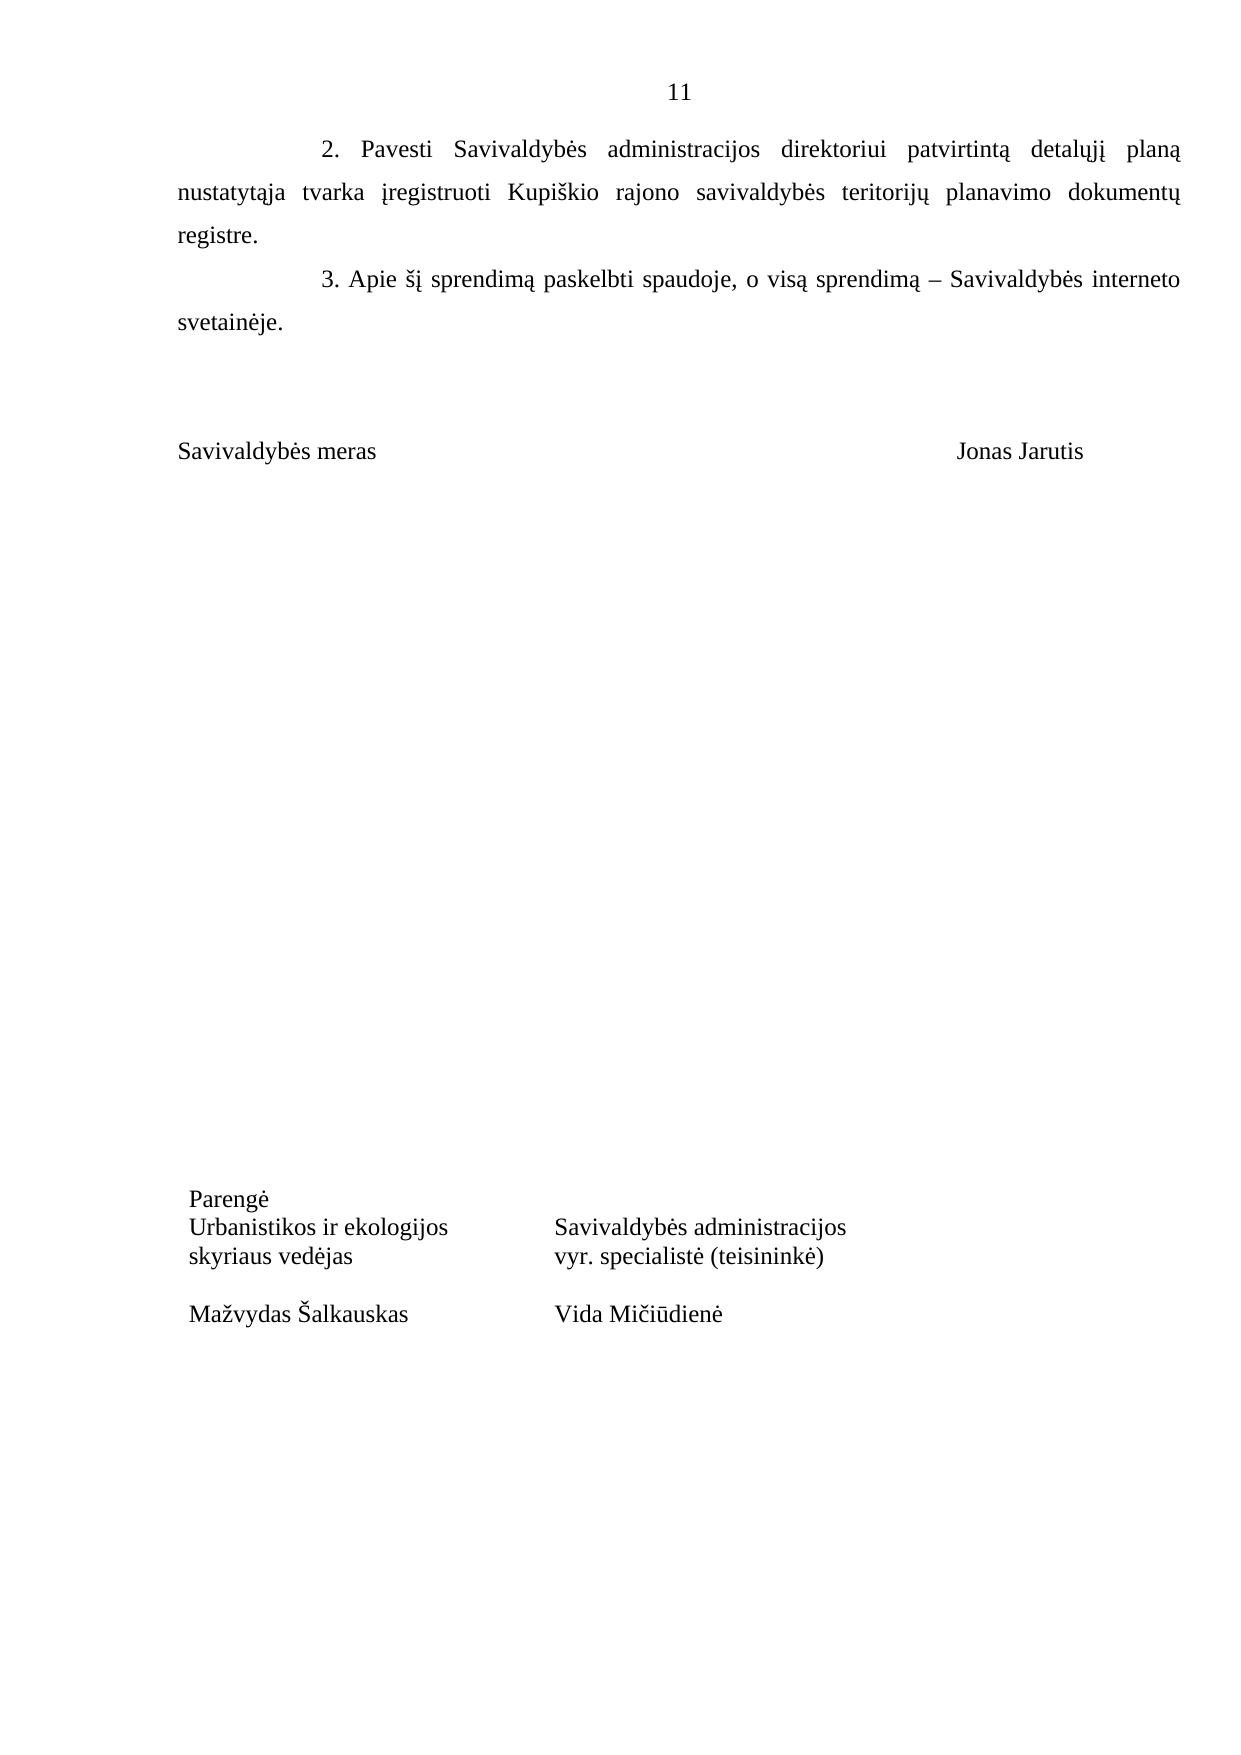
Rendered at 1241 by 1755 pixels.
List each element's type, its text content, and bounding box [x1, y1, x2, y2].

text 2. Pavesti Savivaldybės administracijos direktoriui patvirtintą detalųjį planą nustatytąja tvarka įregistruoti Kupiškio rajono savivaldybės teritorijų planavimo dokumentų registre. [177, 134, 1181, 249]
table_header [543, 1184, 888, 1212]
table_cell [543, 1270, 888, 1299]
table_cell Vida Mičiūdienė [543, 1299, 888, 1327]
table_cell Savivaldybės administracijos [543, 1213, 888, 1241]
table_cell Urbanistikos ir ekologijos [177, 1213, 543, 1241]
text Savivaldybės meras Jonas Jarutis [177, 436, 1181, 494]
table_cell Mažvydas Šalkauskas [177, 1299, 543, 1327]
text 3. Apie šį sprendimą paskelbti spaudoje, o visą sprendimą – Savivaldybės interneto svetainėje. [177, 264, 1181, 336]
table_cell vyr. specialistė (teisininkė) [543, 1241, 888, 1270]
table_cell [177, 1270, 543, 1299]
table_header Parengė [177, 1184, 543, 1212]
table_cell skyriaus vedėjas [177, 1241, 543, 1270]
